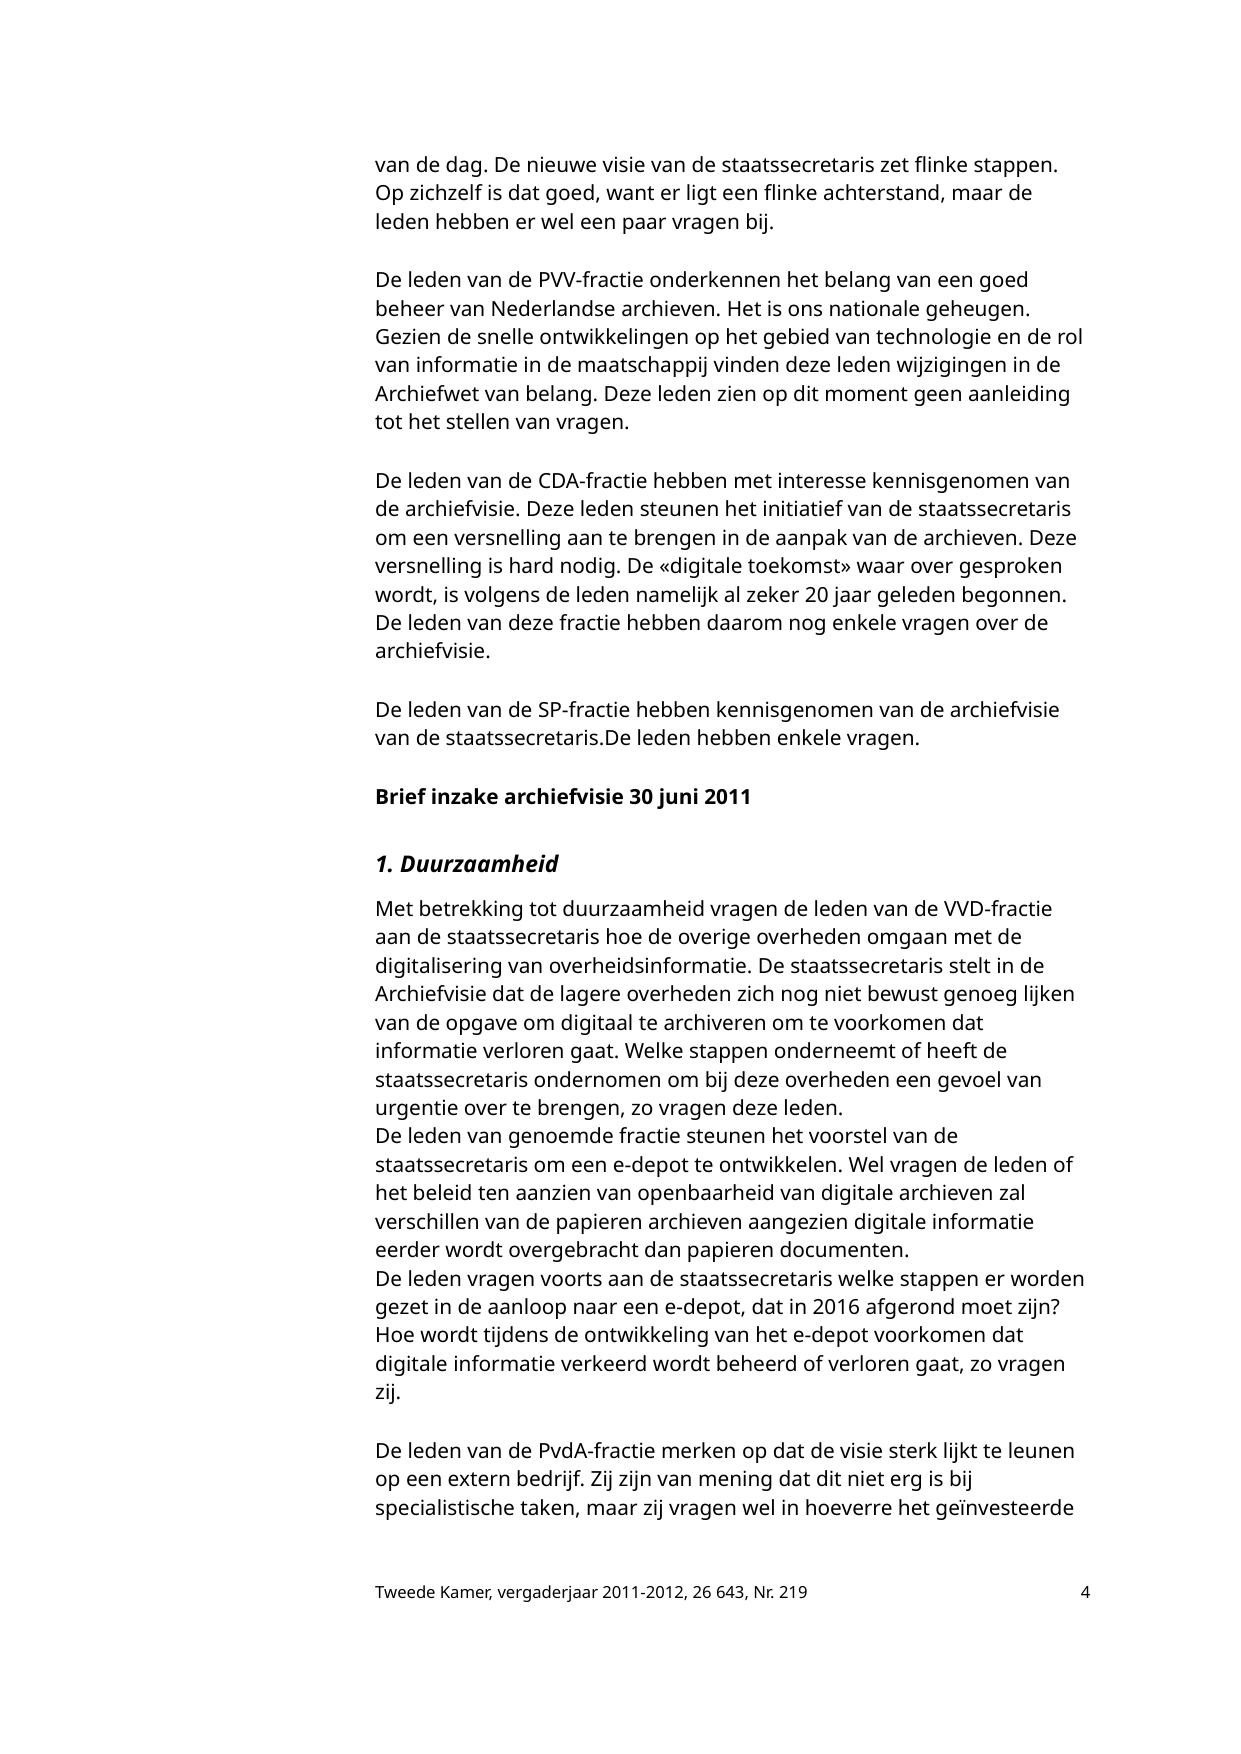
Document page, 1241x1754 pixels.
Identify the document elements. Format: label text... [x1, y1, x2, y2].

text De leden van de PvdA-fractie merken op dat de visie sterk lijkt te leunen op een extern bedrijf. Zij zijn van mening dat dit niet erg is bij specialistische taken, maar zij vragen wel in hoeverre het geïnvesteerde [375, 1436, 1090, 1521]
text De leden van de PVV-fractie onderkennen het belang van een goed beheer van Nederlandse archieven. Het is ons nationale geheugen. Gezien de snelle ontwikkelingen op het gebied van technologie en de rol van informatie in de maatschappij vinden deze leden wijzigingen in de Archiefwet van belang. Deze leden zien op dit moment geen aanleiding tot het stellen van vragen. [375, 265, 1090, 436]
text De leden vragen voorts aan de staatssecretaris welke stappen er worden gezet in de aanloop naar een e-depot, dat in 2016 afgerond moet zijn? Hoe wordt tijdens de ontwikkeling van het e-depot voorkomen dat digitale informatie verkeerd wordt beheerd of verloren gaat, zo vragen zij. [375, 1264, 1090, 1406]
text van de dag. De nieuwe visie van de staatssecretaris zet flinke stappen. Op zichzelf is dat goed, want er ligt een flinke achterstand, maar de leden hebben er wel een paar vragen bij. [375, 150, 1090, 235]
text De leden van de SP-fractie hebben kennisgenomen van de archiefvisie van de staatssecretaris.De leden hebben enkele vragen. [375, 695, 1090, 752]
text De leden van genoemde fractie steunen het voorstel van de staatssecretaris om een e-depot te ontwikkelen. Wel vragen de leden of het beleid ten aanzien van openbaarheid van digitale archieven zal verschillen van de papieren archieven aangezien digitale informatie eerder wordt overgebracht dan papieren documenten. [375, 1122, 1090, 1264]
text Brief inzake archiefvisie 30 juni 2011 [375, 782, 1090, 810]
subtitle 1. Duurzaamheid [375, 848, 1090, 879]
text Met betrekking tot duurzaamheid vragen de leden van de VVD-fractie aan de staatssecretaris hoe de overige overheden omgaan met de digitalisering van overheidsinformatie. De staatssecretaris stelt in de Archiefvisie dat de lagere overheden zich nog niet bewust genoeg lijken van de opgave om digitaal te archiveren om te voorkomen dat informatie verloren gaat. Welke stappen onderneemt of heeft de staatssecretaris ondernomen om bij deze overheden een gevoel van urgentie over te brengen, zo vragen deze leden. [375, 894, 1090, 1122]
text De leden van de CDA-fractie hebben met interesse kennisgenomen van de archiefvisie. Deze leden steunen het initiatief van de staatssecretaris om een versnelling aan te brengen in de aanpak van de archieven. Deze versnelling is hard nodig. De «digitale toekomst» waar over gesproken wordt, is volgens de leden namelijk al zeker 20 jaar geleden begonnen. De leden van deze fractie hebben daarom nog enkele vragen over de archiefvisie. [375, 466, 1090, 665]
